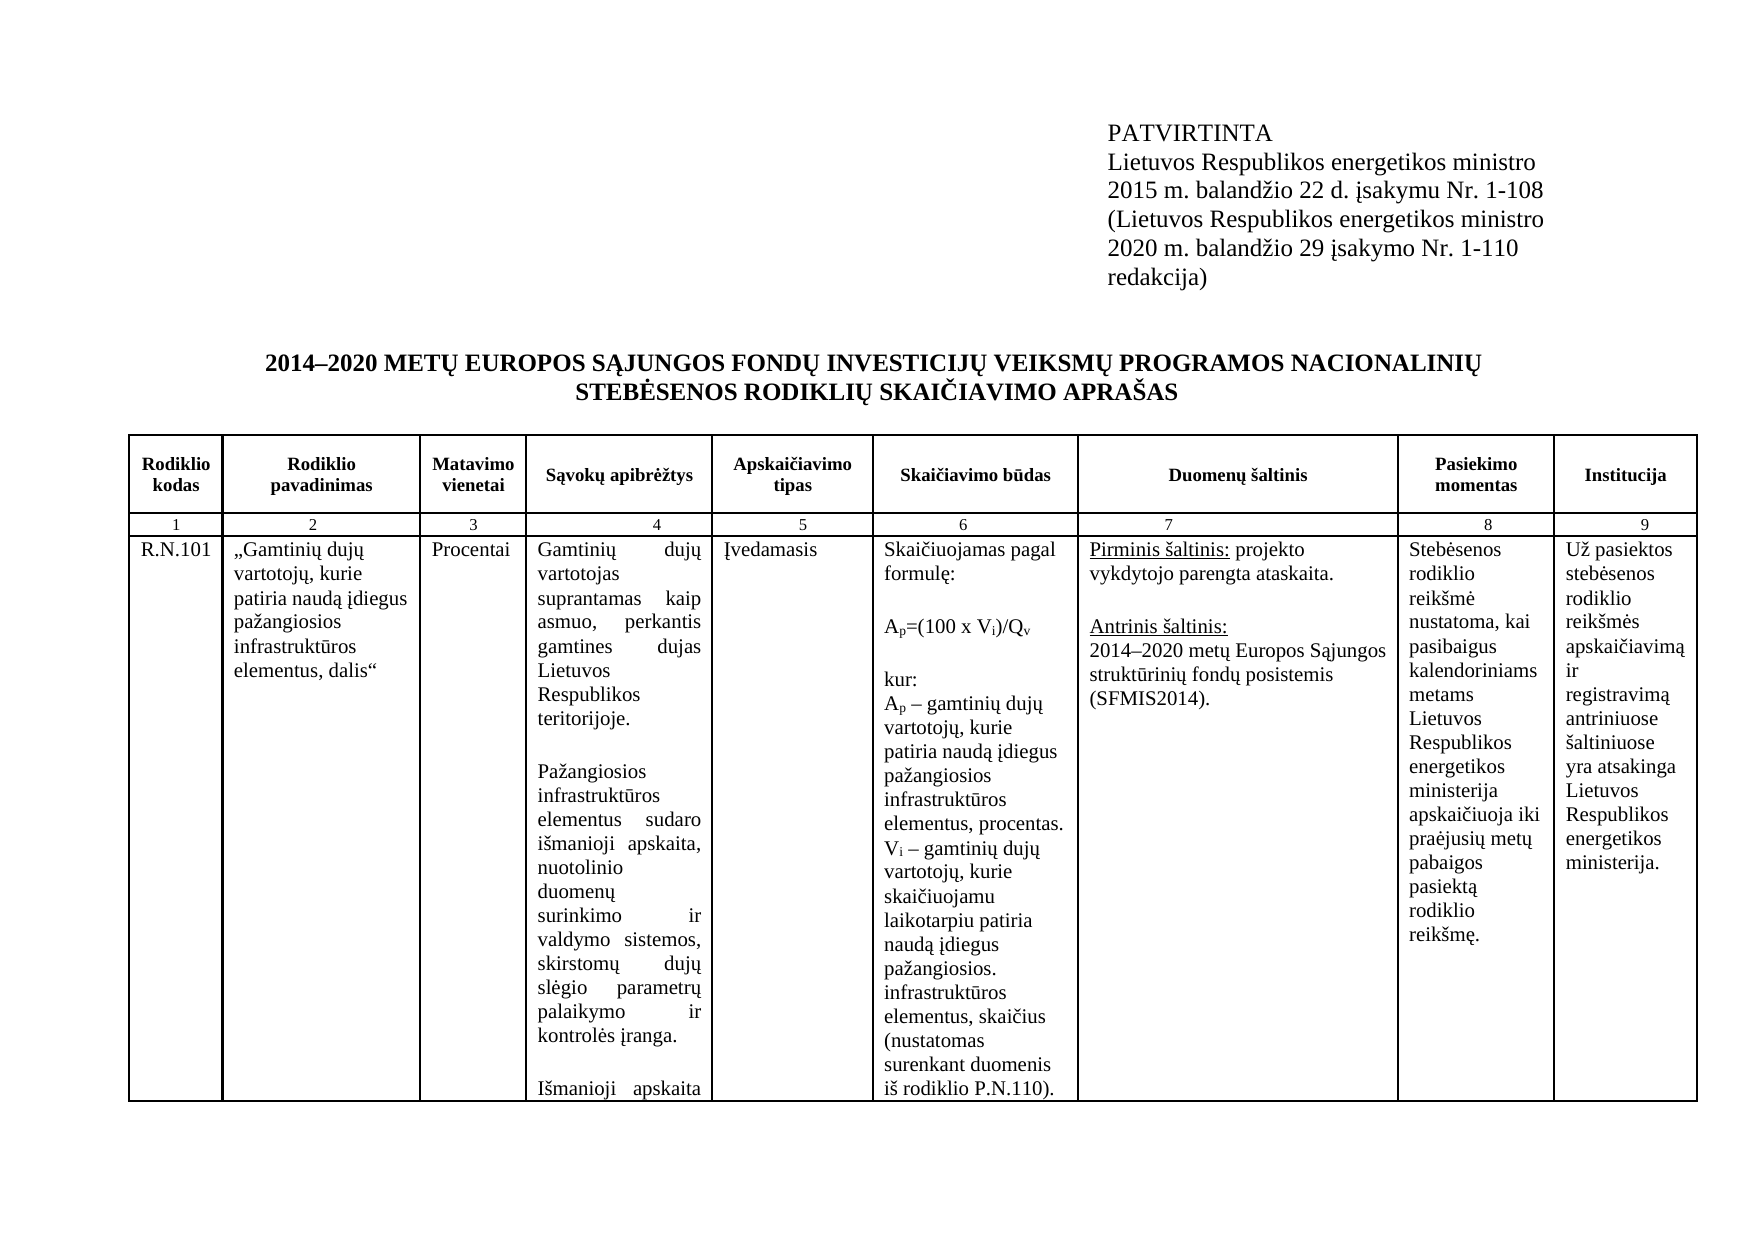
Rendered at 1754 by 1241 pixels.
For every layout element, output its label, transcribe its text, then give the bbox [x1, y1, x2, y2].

table_cell 1 [130, 514, 221, 535]
table_cell 8 [1399, 514, 1553, 535]
text redakcija) [118, 262, 1636, 291]
table_cell Už pasiektos stebėsenos rodiklio reikšmės apskaičiavimą ir registravimą antriniuose šaltiniuose yra atsakinga Lietuvos Respublikos energetikos ministerija. [1555, 537, 1696, 1100]
text STEBĖSENOS RODIKLIŲ SKAIČIAVIMO APRAŠAS [118, 377, 1636, 406]
text 2020 m. balandžio 29 įsakymo Nr. 1-110 [118, 233, 1636, 262]
table_cell Skaičiuojamas pagal formulę: Ap=(100 x Vi)/Qv kur: Ap – gamtinių dujų vartotojų, kurie patiria naudą įdiegus pažangiosios infrastruktūros elementus, procentas. Vi – gamtinių dujų vartotojų, kurie skaičiuojamu laikotarpiu patiria naudą įdiegus pažangiosios. infrastruktūros elementus, skaičius (nustatomas surenkant duomenis iš rodiklio P.N.110). [874, 537, 1077, 1100]
table_cell „Gamtinių dujų vartotojų, kurie patiria naudą įdiegus pažangiosios infrastruktūros elementus, dalis“ [224, 537, 419, 1100]
table_header Pasiekimo momentas [1399, 436, 1553, 512]
table_cell Įvedamasis [713, 537, 872, 1100]
table_header Duomenų šaltinis [1079, 436, 1397, 512]
table_cell R.N.101 [130, 537, 221, 1100]
table_cell Stebėsenos rodiklio reikšmė nustatoma, kai pasibaigus kalendoriniams metams Lietuvos Respublikos energetikos ministerija apskaičiuoja iki praėjusių metų pabaigos pasiektą rodiklio reikšmę. [1399, 537, 1553, 1100]
text Lietuvos Respublikos energetikos ministro [118, 147, 1636, 176]
table_cell 6 [874, 514, 1077, 535]
table_cell 5 [713, 514, 872, 535]
table_cell Gamtinių dujų vartotojas suprantamas kaip asmuo, perkantis gamtines dujas Lietuvos Respublikos teritorijoje. Pažangiosios infrastruktūros elementus sudaro išmanioji apskaita, nuotolinio duomenų surinkimo ir valdymo sistemos, skirstomų dujų slėgio parametrų palaikymo ir kontrolės įranga. Išmanioji apskaita [527, 537, 711, 1100]
table_cell Procentai [421, 537, 525, 1100]
table_cell 9 [1555, 514, 1696, 535]
table_header Skaičiavimo būdas [874, 436, 1077, 512]
table_cell 7 [1079, 514, 1397, 535]
table_header Sąvokų apibrėžtys [527, 436, 711, 512]
table_header Rodiklio pavadinimas [224, 436, 419, 512]
table_header Matavimo vienetai [421, 436, 525, 512]
text PATVIRTINTA [118, 118, 1636, 147]
table_cell 4 [527, 514, 711, 535]
text 2014–2020 METŲ EUROPOS SĄJUNGOS FONDŲ INVESTICIJŲ VEIKSMŲ PROGRAMOS NACIONALINIŲ [118, 348, 1636, 377]
text (Lietuvos Respublikos energetikos ministro [118, 204, 1636, 233]
table_header Rodiklio kodas [130, 436, 221, 512]
table_header Apskaičiavimo tipas [713, 436, 872, 512]
text 2015 m. balandžio 22 d. įsakymu Nr. 1-108 [118, 176, 1636, 204]
table_cell 2 [224, 514, 419, 535]
table_cell 3 [421, 514, 525, 535]
table_cell Pirminis šaltinis: projekto vykdytojo parengta ataskaita. Antrinis šaltinis: 2014–2020 metų Europos Sąjungos struktūrinių fondų posistemis (SFMIS2014). [1079, 537, 1397, 1100]
table_header Institucija [1555, 436, 1696, 512]
